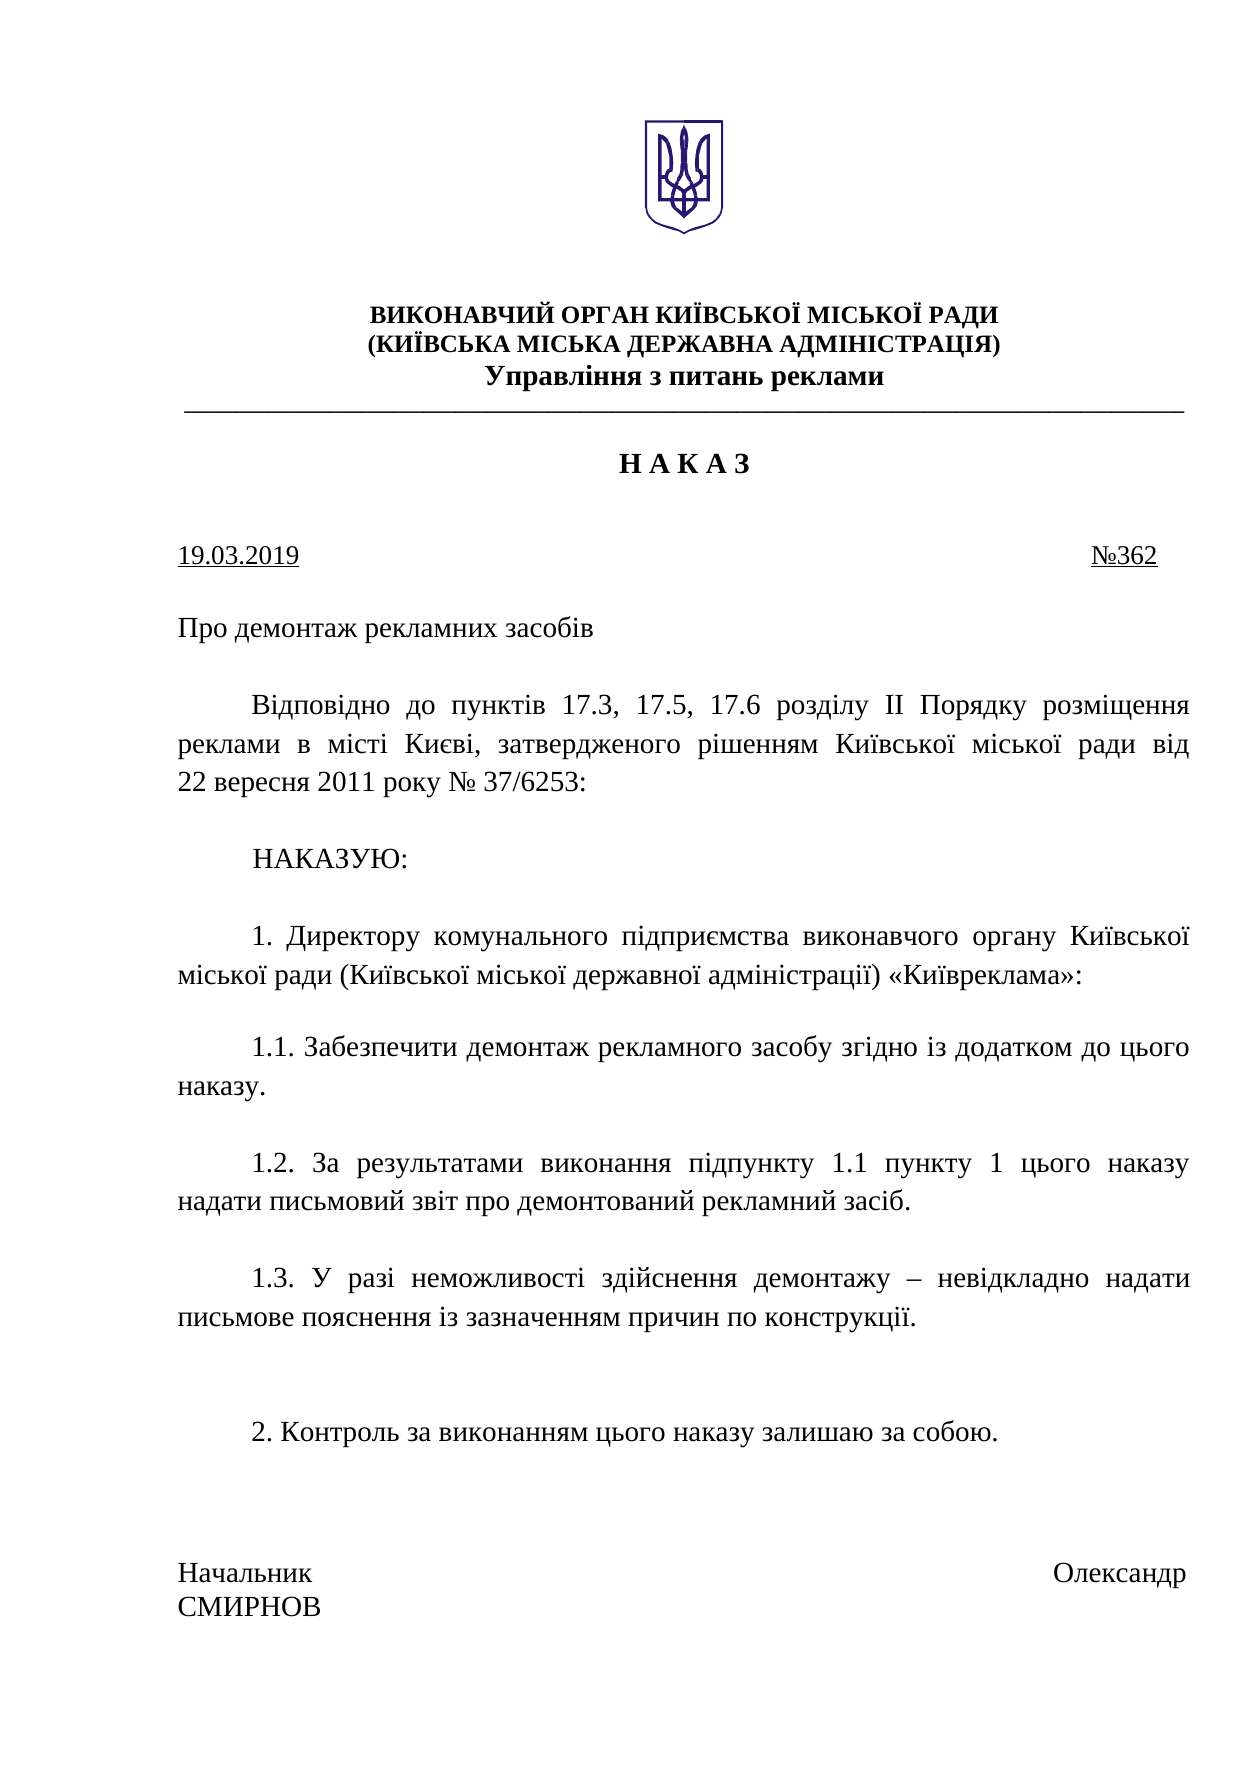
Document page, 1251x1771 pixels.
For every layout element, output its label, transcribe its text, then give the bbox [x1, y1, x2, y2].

subtitle ________________________________________________________________________________________________ [177, 391, 1191, 415]
subtitle Начальник Олександр СМИРНОВ [177, 1555, 1191, 1622]
text 1. Директору комунального підприємства виконавчого органу Київської міської ради (Київської міської державної адміністрації) «Київреклама»: [177, 918, 1191, 991]
text Про демонтаж рекламних засобів [177, 610, 1191, 644]
title (КИЇВСЬКА МІСЬКА ДЕРЖАВНА АДМІНІСТРАЦІЯ) [177, 329, 1191, 358]
text 1.3. У разі неможливості здійснення демонтажу – невідкладно надати письмове пояснення із зазначенням причин по конструкції. [177, 1260, 1191, 1332]
text НАКАЗУЮ: [177, 841, 1191, 875]
text 1.1. Забезпечити демонтаж рекламного засобу згідно із додатком до цього наказу. [177, 1029, 1191, 1101]
subtitle Управління з питань реклами [177, 358, 1191, 391]
text Відповідно до пунктів 17.3, 17.5, 17.6 розділу ІІ Порядку розміщення реклами в місті Києві, затвердженого рішенням Київської міської ради від 22 вересня 2011 року № 37/6253: [177, 687, 1191, 798]
text 2. Контроль за виконанням цього наказу залишаю за собою. [177, 1414, 1191, 1448]
text 19.03.2019 №362 [177, 539, 1191, 570]
title ВИКОНАВЧИЙ ОРГАН КИЇВСЬКОЇ МІСЬКОЇ РАДИ [177, 300, 1191, 329]
subtitle Н А К А З [177, 446, 1191, 480]
text 1.2. За результатами виконання підпункту 1.1 пункту 1 цього наказу надати письмовий звіт про демонтований рекламний засіб. [177, 1145, 1191, 1217]
